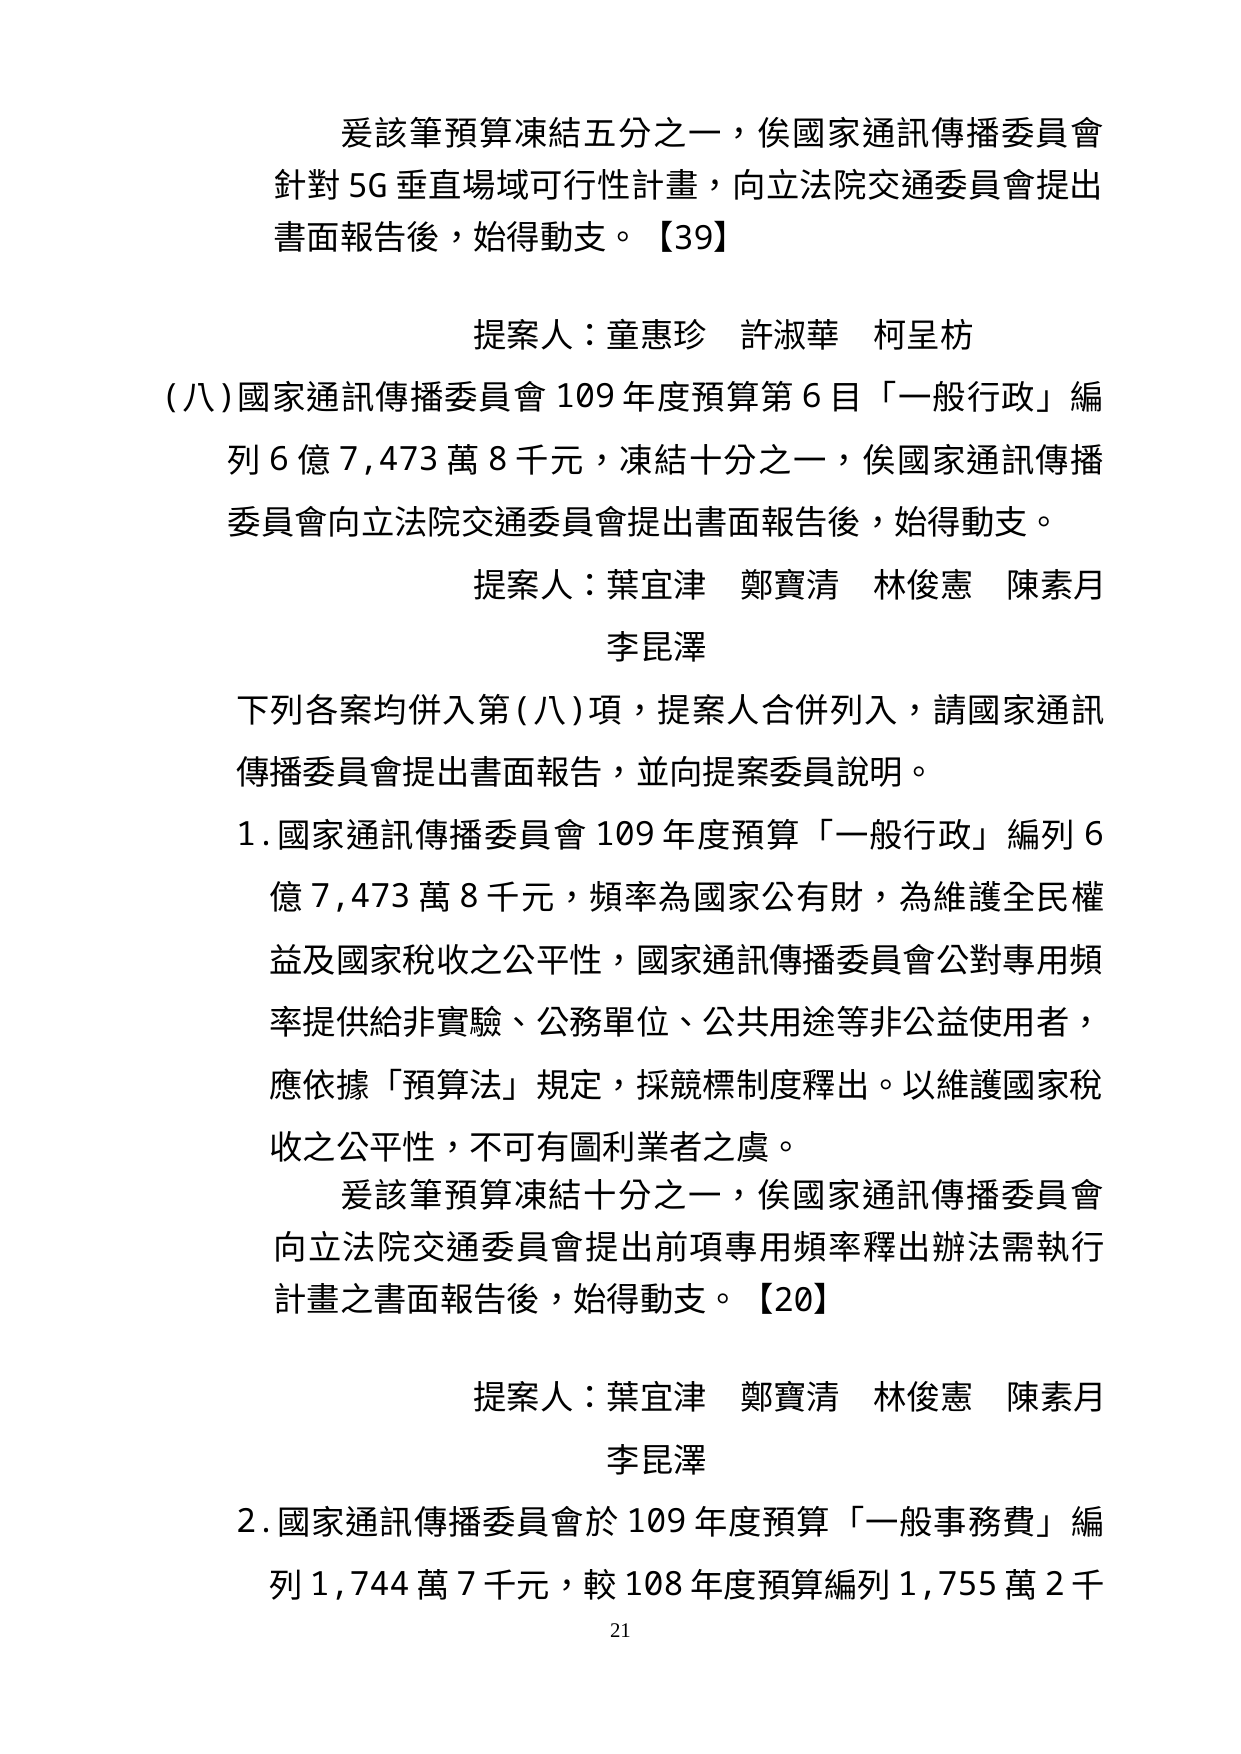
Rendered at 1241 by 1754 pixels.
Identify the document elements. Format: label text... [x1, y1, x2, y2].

text 提案人：童惠珍 許淑華 柯呈枋 [473, 291, 1117, 353]
text 1.國家通訊傳播委員會109年度預算「一般行政」編列6億7,473萬8千元，頻率為國家公有財，為維護全民權益及國家稅收之公平性，國家通訊傳播委員會公對專用頻率提供給非實驗、公務單位、公共用途等非公益使用者，應依據「預算法」規定，採競標制度釋出。以維護國家稅收之公平性，不可有圖利業者之虞。 [236, 791, 1104, 1166]
text 提案人：葉宜津 鄭寶清 林俊憲 陳素月 李昆澤 [473, 541, 1117, 666]
text 2.國家通訊傳播委員會於109年度預算「一般事務費」編列1,744萬7千元，較108年度預算編列1,755萬2千元略有縮減。該項目實際內容包括文康活動，新聞剪報以及機械養護費還有員工心理輔導以及辦公大樓環境美化等，由於內容雜項仍有可調整空間，國家通訊傳播委員會應仍可在不影響正常業務發展情形下，維持相關運作，爰該筆預算凍結十分之一，俟國家通訊傳播委員會向立法院交通委員會提出書面報告後，始得動支。【25】 [236, 1478, 1104, 1603]
text 提案人：葉宜津 鄭寶清 林俊憲 陳素月 李昆澤 [473, 1353, 1117, 1478]
text 爰該筆預算凍結五分之一，俟國家通訊傳播委員會針對5G垂直場域可行性計畫，向立法院交通委員會提出書面報告後，始得動支。【39】 [273, 103, 1104, 259]
text 下列各案均併入第(八)項，提案人合併列入，請國家通訊傳播委員會提出書面報告，並向提案委員說明。 [236, 666, 1104, 791]
text (八)國家通訊傳播委員會109年度預算第6目「一般行政」編列6億7,473萬8千元，凍結十分之一，俟國家通訊傳播委員會向立法院交通委員會提出書面報告後，始得動支。 [161, 353, 1104, 541]
text 爰該筆預算凍結十分之一，俟國家通訊傳播委員會向立法院交通委員會提出前項專用頻率釋出辦法需執行計畫之書面報告後，始得動支。【20】 [273, 1166, 1104, 1322]
